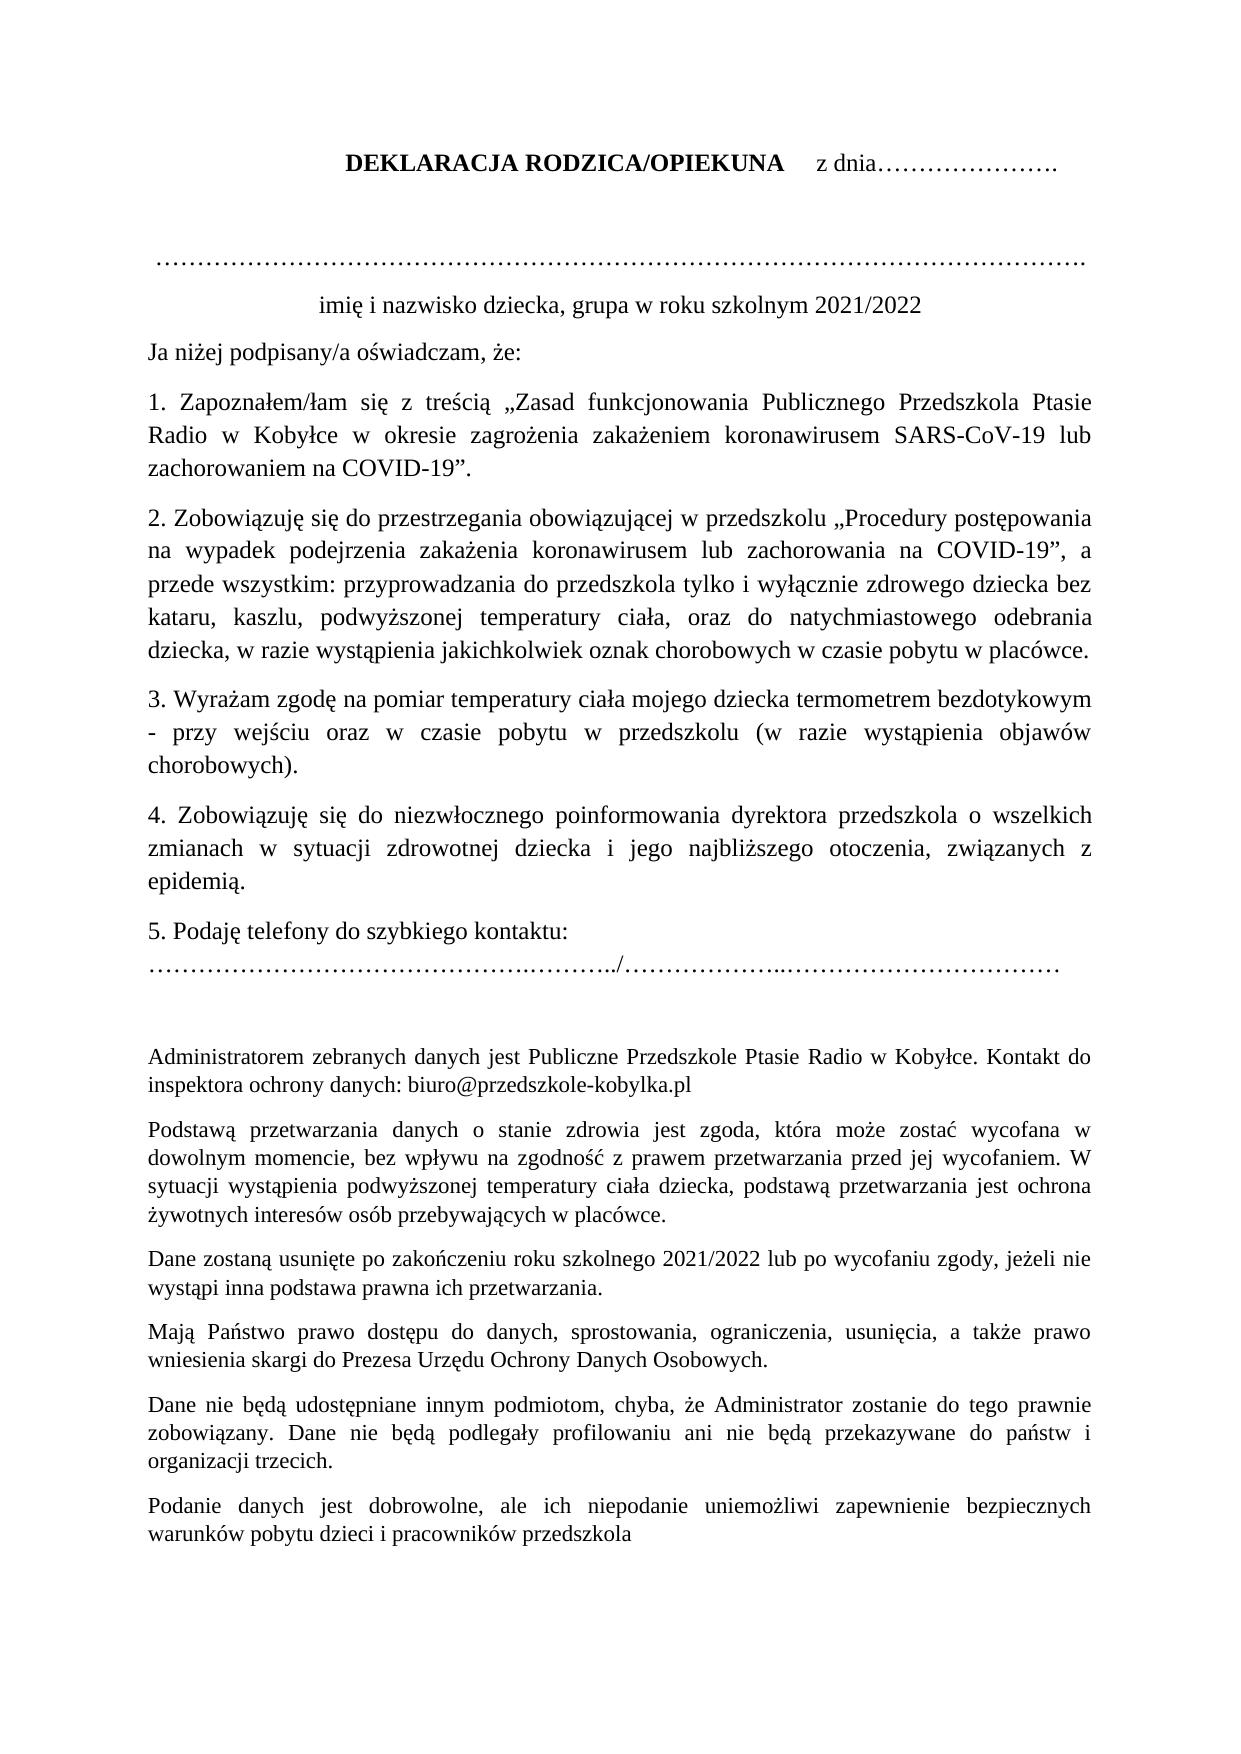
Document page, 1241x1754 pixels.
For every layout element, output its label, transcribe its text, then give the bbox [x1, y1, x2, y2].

text 4. Zobowiązuję się do niezwłocznego poinformowania dyrektora przedszkola o wszelkich zmianach w sytuacji zdrowotnej dziecka i jego najbliższego otoczenia, związanych z epidemią. [148, 800, 1093, 895]
text Podanie danych jest dobrowolne, ale ich niepodanie uniemożliwi zapewnienie bezpiecznych warunków pobytu dzieci i pracowników przedszkola [148, 1492, 1093, 1547]
text …………………………………………………………………………………………………. [148, 242, 1093, 271]
text Dane nie będą udostępniane innym podmiotom, chyba, że Administrator zostanie do tego prawnie zobowiązany. Dane nie będą podlegały profilowaniu ani nie będą przekazywane do państw i organizacji trzecich. [148, 1391, 1093, 1474]
text imię i nazwisko dziecka, grupa w roku szkolnym 2021/2022 [148, 290, 1093, 318]
text Ja niżej podpisany/a oświadczam, że: [148, 337, 1093, 366]
text 5. Podaję telefony do szybkiego kontaktu: ……………………………………….………../………………..…………………………… [148, 916, 1093, 978]
text 1. Zapoznałem/łam się z treścią „Zasad funkcjonowania Publicznego Przedszkola Ptasie Radio w Kobyłce w okresie zagrożenia zakażeniem koronawirusem SARS-CoV-19 lub zachorowaniem na COVID-19”. [148, 387, 1093, 482]
text 3. Wyrażam zgodę na pomiar temperatury ciała mojego dziecka termometrem bezdotykowym - przy wejściu oraz w czasie pobytu w przedszkolu (w razie wystąpienia objawów chorobowych). [148, 684, 1093, 779]
text Administratorem zebranych danych jest Publiczne Przedszkole Ptasie Radio w Kobyłce. Kontakt do inspektora ochrony danych: biuro@przedszkole-kobylka.pl [148, 1043, 1093, 1098]
text DEKLARACJA RODZICA/OPIEKUNA z dnia…………………. [148, 148, 1093, 176]
text 2. Zobowiązuję się do przestrzegania obowiązującej w przedszkolu „Procedury postępowania na wypadek podejrzenia zakażenia koronawirusem lub zachorowania na COVID-19”, a przede wszystkim: przyprowadzania do przedszkola tylko i wyłącznie zdrowego dziecka bez kataru, kaszlu, podwyższonej temperatury ciała, oraz do natychmiastowego odebrania dziecka, w razie wystąpienia jakichkolwiek oznak chorobowych w czasie pobytu w placówce. [148, 503, 1093, 663]
text Podstawą przetwarzania danych o stanie zdrowia jest zgoda, która może zostać wycofana w dowolnym momencie, bez wpływu na zgodność z prawem przetwarzania przed jej wycofaniem. W sytuacji wystąpienia podwyższonej temperatury ciała dziecka, podstawą przetwarzania jest ochrona żywotnych interesów osób przebywających w placówce. [148, 1116, 1093, 1227]
text Dane zostaną usunięte po zakończeniu roku szkolnego 2021/2022 lub po wycofaniu zgody, jeżeli nie wystąpi inna podstawa prawna ich przetwarzania. [148, 1245, 1093, 1300]
text Mają Państwo prawo dostępu do danych, sprostowania, ograniczenia, usunięcia, a także prawo wniesienia skargi do Prezesa Urzędu Ochrony Danych Osobowych. [148, 1318, 1093, 1373]
